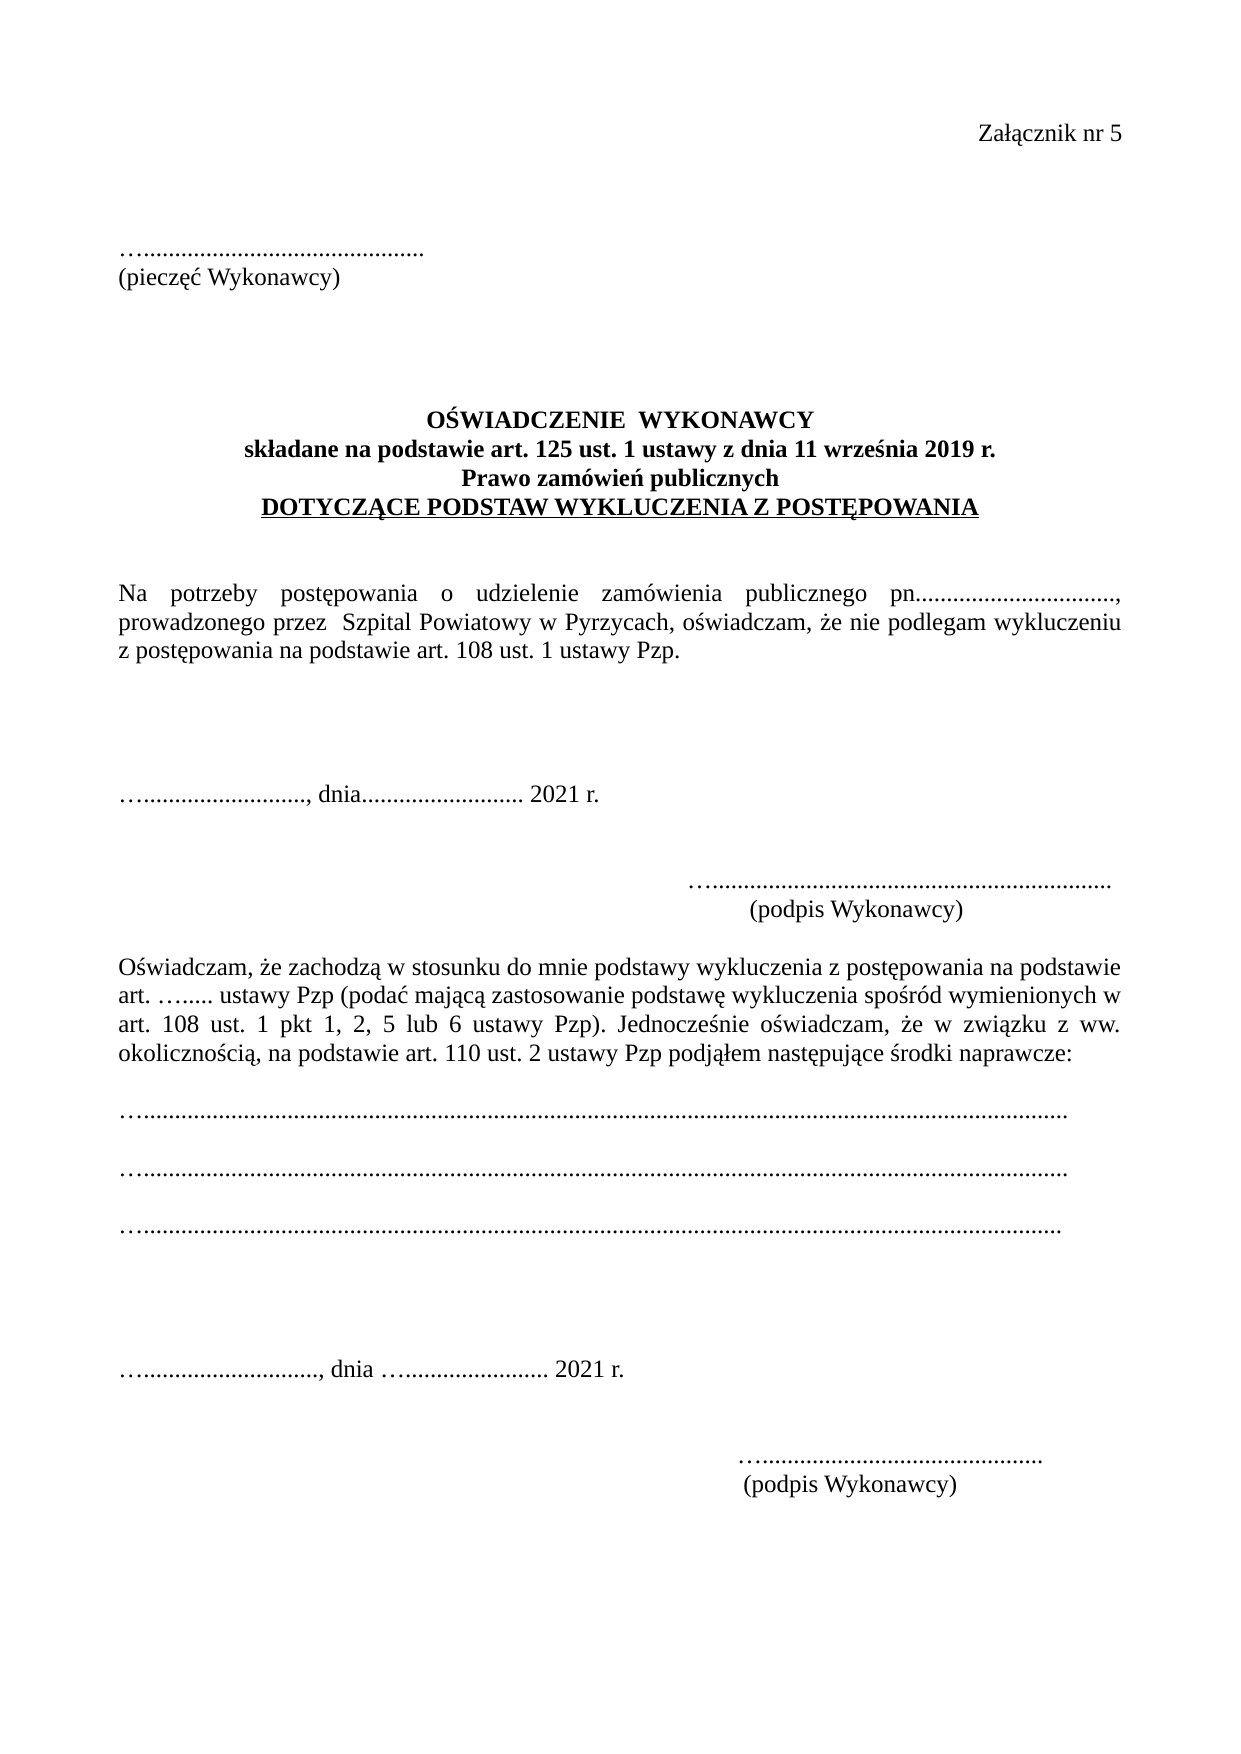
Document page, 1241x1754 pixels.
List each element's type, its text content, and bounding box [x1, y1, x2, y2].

text (pieczęć Wykonawcy) [118, 262, 1122, 291]
text ….........................., dnia.......................... 2021 r. [118, 779, 1122, 808]
text składane na podstawie art. 125 ust. 1 ustawy z dnia 11 września 2019 r. [118, 434, 1122, 463]
text Prawo zamówień publicznych [118, 463, 1122, 492]
text ….................................................................................................................................................... [118, 1096, 1122, 1124]
text …............................................. [118, 233, 1122, 262]
text Na potrzeby postępowania o udzielenie zamówienia publicznego pn................................, prowadzonego przez Szpital Powiatowy w Pyrzycach, oświadczam, że nie podlegam wykluczeniu z postępowania na podstawie art. 108 ust. 1 ustawy Pzp. [118, 578, 1122, 664]
text …............................, dnia …....................... 2021 r. [118, 1354, 1122, 1383]
text …................................................................................................................................................... [118, 1211, 1122, 1239]
text ….................................................................................................................................................... [118, 1153, 1122, 1182]
text DOTYCZĄCE PODSTAW WYKLUCZENIA Z POSTĘPOWANIA [118, 492, 1122, 521]
text Załącznik nr 5 [118, 118, 1122, 147]
text (podpis Wykonawcy) [118, 1469, 1122, 1498]
text (podpis Wykonawcy) [118, 894, 1122, 923]
text Oświadczam, że zachodzą w stosunku do mnie podstawy wykluczenia z postępowania na podstawie art. …..... ustawy Pzp (podać mającą zastosowanie podstawę wykluczenia spośród wymienionych w art. 108 ust. 1 pkt 1, 2, 5 lub 6 ustawy Pzp). Jednocześnie oświadczam, że w związku z ww. okolicznością, na podstawie art. 110 ust. 2 ustawy Pzp podjąłem następujące środki naprawcze: [118, 952, 1122, 1067]
text …............................................. [118, 1441, 1122, 1469]
text OŚWIADCZENIE WYKONAWCY [118, 406, 1122, 434]
text …................................................................ [118, 866, 1122, 894]
